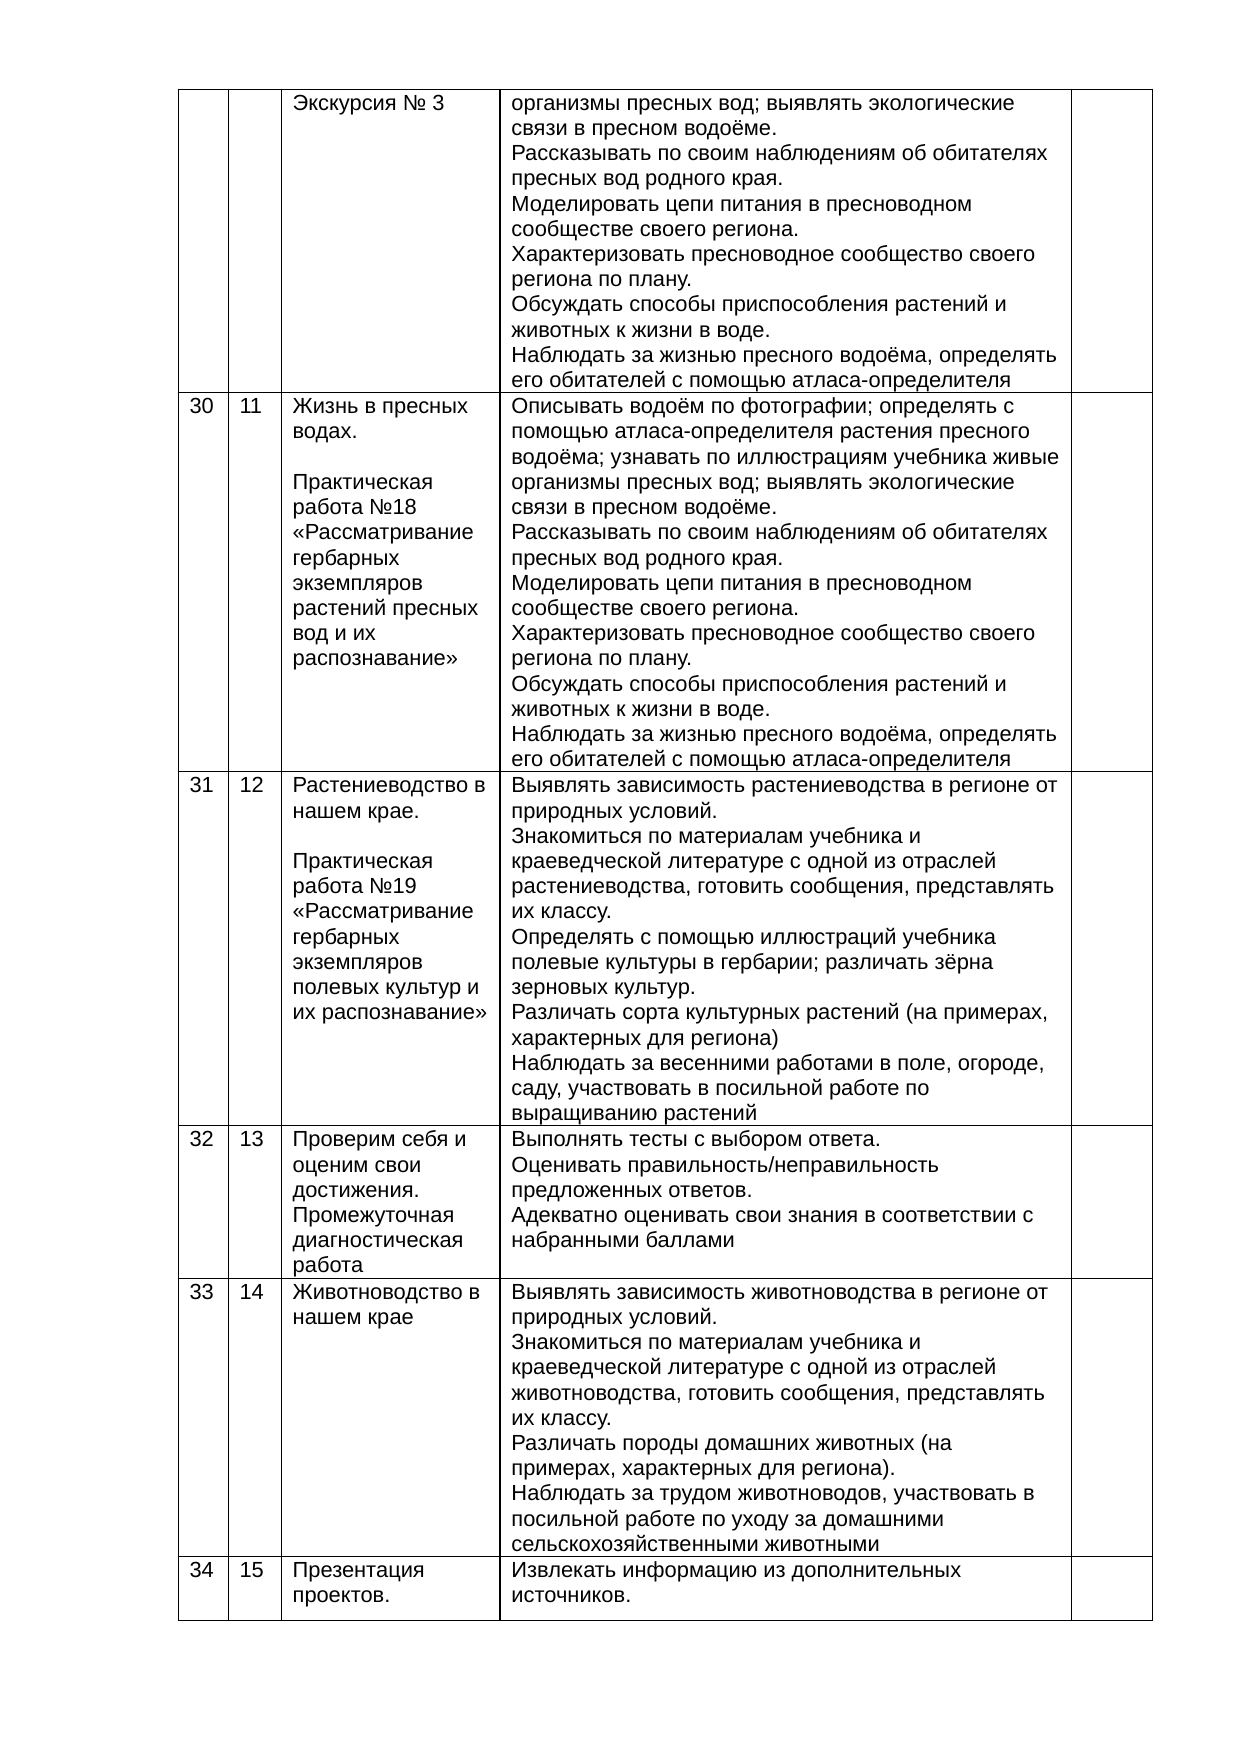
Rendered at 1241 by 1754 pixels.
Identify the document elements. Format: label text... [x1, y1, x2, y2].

table_cell Жизнь в пресных водах. Практическая работа №18 «Рассматривание гербарных экземпляров растений пресных вод и их распознавание» [282, 393, 499, 771]
table_cell Экскурсия № 3 [282, 90, 499, 392]
table_cell [1072, 393, 1152, 771]
table_cell 33 [179, 1279, 228, 1556]
table_cell [229, 90, 281, 392]
table_cell [1072, 1126, 1152, 1277]
table_cell Выявлять зависимость растениеводства в регионе от природных условий. Знакомиться по материалам учебника и краеведческой литературе с одной из отраслей растениеводства, готовить сообщения, представлять их классу. Определять с помощью иллюстраций учебника полевые культуры в гербарии; различать зёрна зерновых культур. Различать сорта культурных растений (на примерах, характерных для региона) Наблюдать за весенними работами в поле, огороде, саду, участвовать в посильной работе по выращиванию растений [501, 772, 1071, 1125]
table_cell 34 [179, 1557, 228, 1620]
table_cell Растениеводство в нашем крае. Практическая работа №19 «Рассматривание гербарных экземпляров полевых культур и их распознавание» [282, 772, 499, 1125]
table_cell Извлекать информацию из дополнительных источников. [501, 1557, 1071, 1620]
table_cell 30 [179, 393, 228, 771]
table_cell Выявлять зависимость животноводства в регионе от природных условий. Знакомиться по материалам учебника и краеведческой литературе с одной из отраслей животноводства, готовить сообщения, представлять их классу. Различать породы домашних животных (на примерах, характерных для региона). Наблюдать за трудом животноводов, участвовать в посильной работе по уходу за домашними сельскохозяйственными животными [501, 1279, 1071, 1556]
table_cell Презентация проектов. [282, 1557, 499, 1620]
table_cell [1072, 90, 1152, 392]
table_cell Выполнять тесты с выбором ответа. Оценивать правильность/неправильность предложенных ответов. Адекватно оценивать свои знания в соответствии с набранными баллами [501, 1126, 1071, 1277]
table_cell [1072, 1279, 1152, 1556]
table_cell организмы пресных вод; выявлять экологические связи в пресном водоёме. Рассказывать по своим наблюдениям об обитателях пресных вод родного края. Моделировать цепи питания в пресноводном сообществе своего региона. Характеризовать пресноводное сообщество своего региона по плану. Обсуждать способы приспособления растений и животных к жизни в воде. Наблюдать за жизнью пресного водоёма, определять его обитателей с помощью атласа-определителя [501, 90, 1071, 392]
table_cell 11 [229, 393, 281, 771]
table_cell 13 [229, 1126, 281, 1277]
table_cell 14 [229, 1279, 281, 1556]
table_cell [1072, 772, 1152, 1125]
table_cell 32 [179, 1126, 228, 1277]
table_cell [179, 90, 228, 392]
table_cell Животноводство в нашем крае [282, 1279, 499, 1556]
table_cell [1072, 1557, 1152, 1620]
table_cell 15 [229, 1557, 281, 1620]
table_cell 31 [179, 772, 228, 1125]
table_cell 12 [229, 772, 281, 1125]
table_cell Проверим себя и оценим свои достижения. Промежуточная диагностическая работа [282, 1126, 499, 1277]
table_cell Описывать водоём по фотографии; определять с помощью атласа-определителя растения пресного водоёма; узнавать по иллюстрациям учебника живые организмы пресных вод; выявлять экологические связи в пресном водоёме. Рассказывать по своим наблюдениям об обитателях пресных вод родного края. Моделировать цепи питания в пресноводном сообществе своего региона. Характеризовать пресноводное сообщество своего региона по плану. Обсуждать способы приспособления растений и животных к жизни в воде. Наблюдать за жизнью пресного водоёма, определять его обитателей с помощью атласа-определителя [501, 393, 1071, 771]
